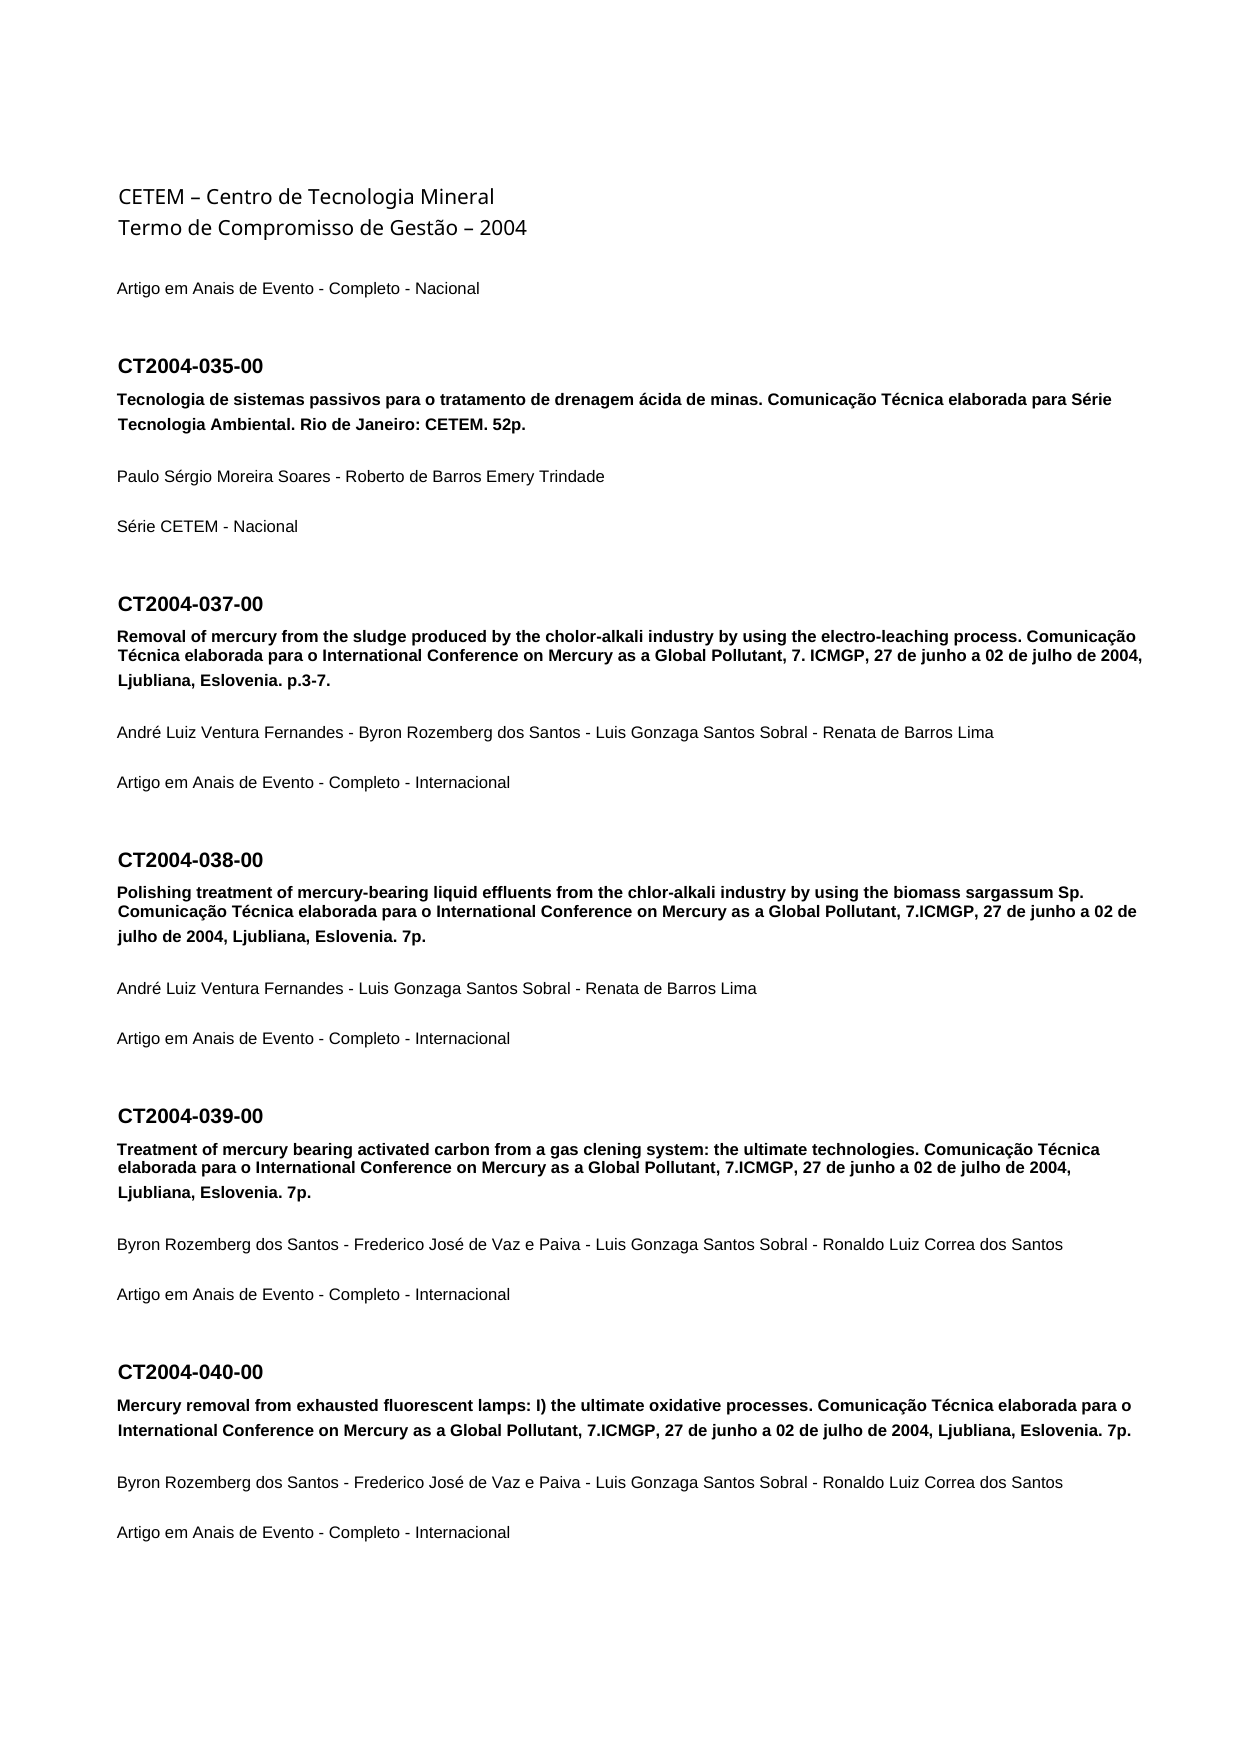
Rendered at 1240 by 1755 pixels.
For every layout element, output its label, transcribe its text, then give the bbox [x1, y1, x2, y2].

subtitle CT2004-037-00 [118, 588, 1150, 617]
text Tecnologia de sistemas passivos para o tratamento de drenagem ácida de minas. Comunicação Técnica elaborada para Série Tecnologia Ambiental. Rio de Janeiro: CETEM. 52p. [117, 391, 1148, 436]
text Mercury removal from exhausted fluorescent lamps: I) the ultimate oxidative processes. Comunicação Técnica elaborada para o International Conference on Mercury as a Global Pollutant, 7.ICMGP, 27 de junho a 02 de julho de 2004, Ljubliana, Eslovenia. 7p. [117, 1397, 1148, 1442]
text Artigo em Anais de Evento - Completo - Internacional [117, 1277, 1150, 1306]
text Artigo em Anais de Evento - Completo - Nacional [117, 271, 1150, 300]
text Série CETEM - Nacional [117, 509, 1150, 538]
subtitle CT2004-040-00 [118, 1356, 1150, 1385]
text Treatment of mercury bearing activated carbon from a gas clening system: the ultimate technologies. Comunicação Técnica elaborada para o International Conference on Mercury as a Global Pollutant, 7.ICMGP, 27 de junho a 02 de julho de 2004, Ljubliana, Eslovenia. 7p. [117, 1141, 1148, 1204]
text Byron Rozemberg dos Santos - Frederico José de Vaz e Paiva - Luis Gonzaga Santos Sobral - Ronaldo Luiz Correa dos Santos [117, 1227, 1150, 1256]
text André Luiz Ventura Fernandes - Luis Gonzaga Santos Sobral - Renata de Barros Lima [117, 971, 1150, 999]
text Polishing treatment of mercury-bearing liquid effluents from the chlor-alkali industry by using the biomass sargassum Sp. Comunicação Técnica elaborada para o International Conference on Mercury as a Global Pollutant, 7.ICMGP, 27 de junho a 02 de julho de 2004, Ljubliana, Eslovenia. 7p. [117, 884, 1148, 948]
subtitle CT2004-038-00 [118, 844, 1150, 873]
subtitle CT2004-035-00 [118, 350, 1150, 379]
text Artigo em Anais de Evento - Completo - Internacional [117, 1021, 1150, 1050]
text Removal of mercury from the sludge produced by the cholor-alkali industry by using the electro-leaching process. Comunicação Técnica elaborada para o International Conference on Mercury as a Global Pollutant, 7. ICMGP, 27 de junho a 02 de julho de 2004, Ljubliana, Eslovenia. p.3-7. [117, 628, 1148, 692]
text Paulo Sérgio Moreira Soares - Roberto de Barros Emery Trindade [117, 459, 1150, 487]
text Byron Rozemberg dos Santos - Frederico José de Vaz e Paiva - Luis Gonzaga Santos Sobral - Ronaldo Luiz Correa dos Santos [117, 1465, 1150, 1493]
text Artigo em Anais de Evento - Completo - Internacional [117, 765, 1150, 794]
text André Luiz Ventura Fernandes - Byron Rozemberg dos Santos - Luis Gonzaga Santos Sobral - Renata de Barros Lima [117, 715, 1150, 743]
text Artigo em Anais de Evento - Completo - Internacional [117, 1516, 1150, 1544]
subtitle CT2004-039-00 [118, 1100, 1150, 1129]
